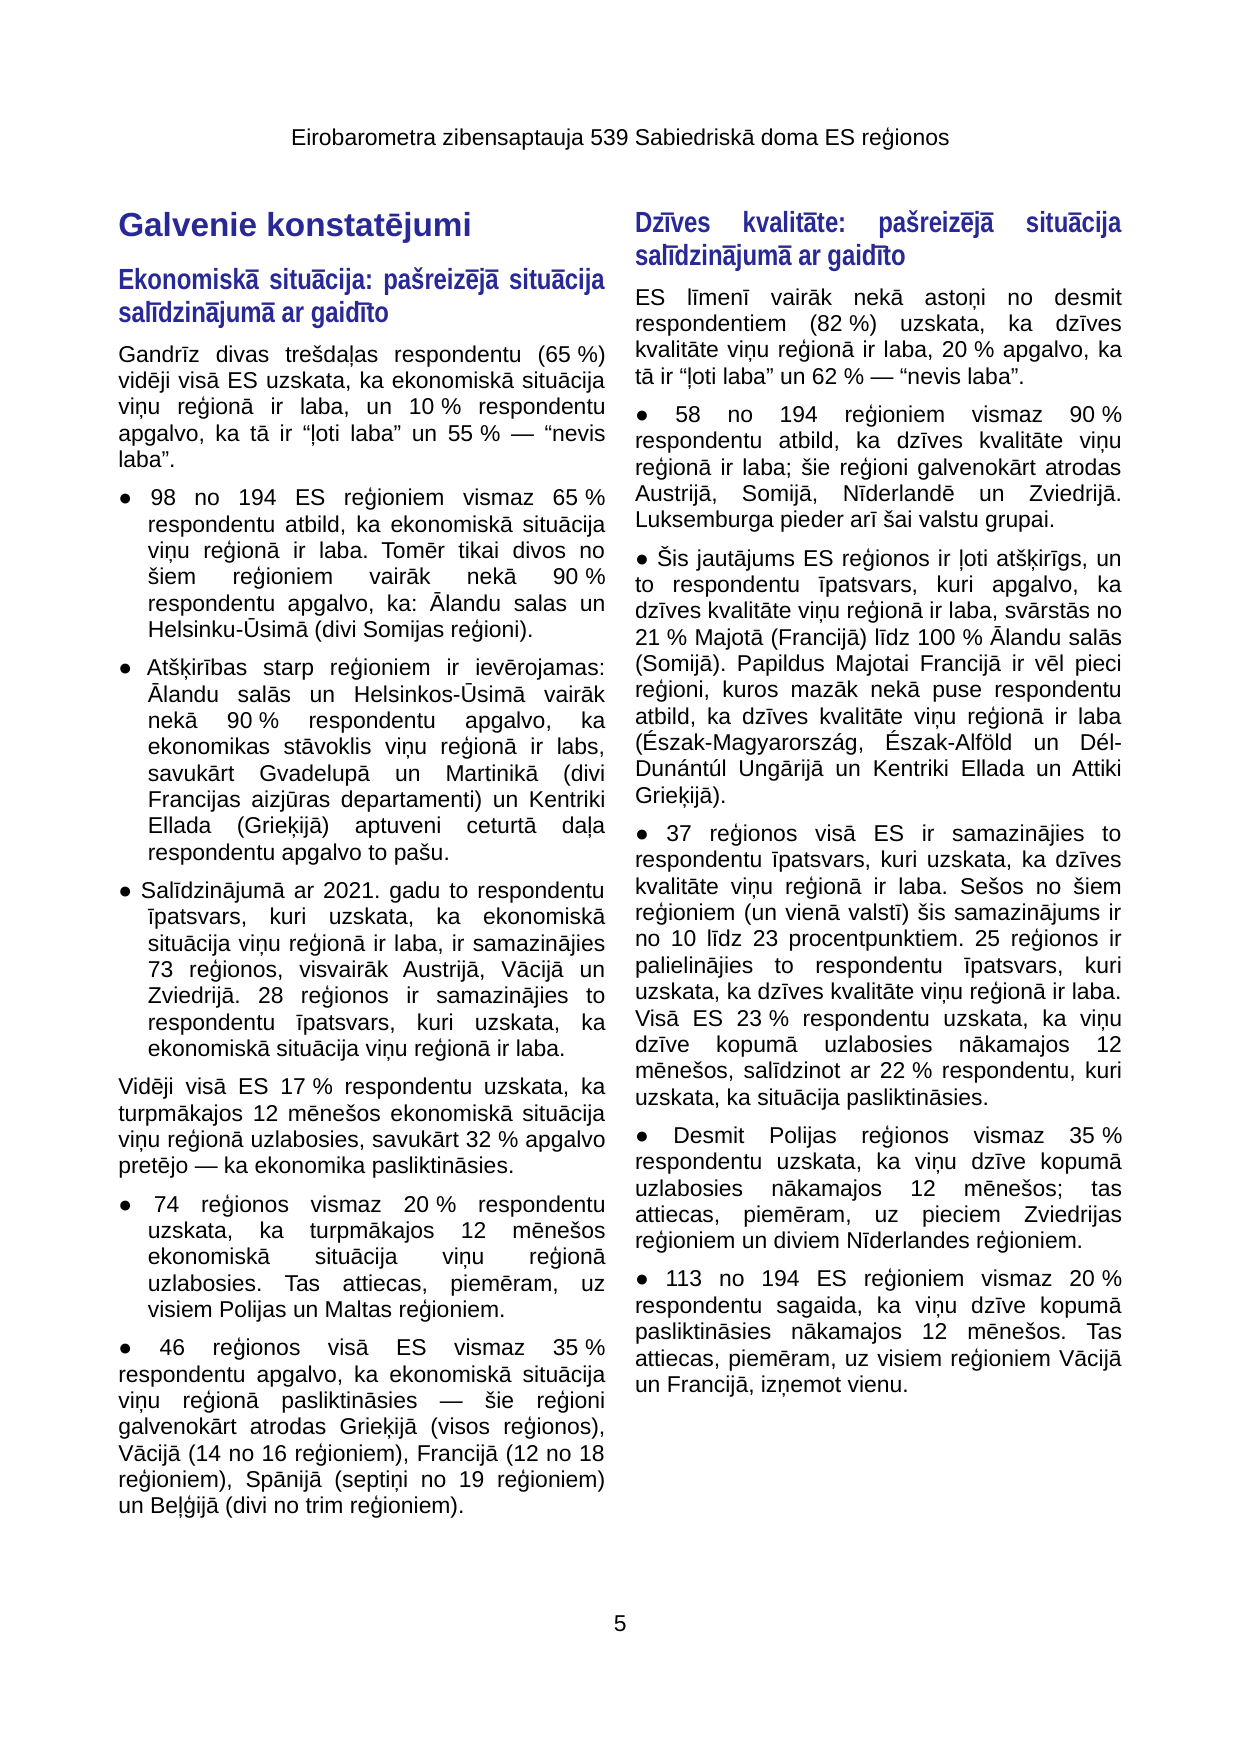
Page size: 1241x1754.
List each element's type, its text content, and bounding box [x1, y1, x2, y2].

text ● 74 reģionos vismaz 20 % respondentu uzskata, ka turpmākajos 12 mēnešos ekonomiskā situācija viņu reģionā uzlabosies. Tas attiecas, piemēram, uz visiem Polijas un Maltas reģioniem. [118, 1191, 605, 1322]
text ● 46 reģionos visā ES vismaz 35 % respondentu apgalvo, ka ekonomiskā situācija viņu reģionā pasliktināsies — šie reģioni galvenokārt atrodas Grieķijā (visos reģionos), Vācijā (14 no 16 reģioniem), Francijā (12 no 18 reģioniem), Spānijā (septiņi no 19 reģioniem) un Beļģijā (divi no trim reģioniem). [118, 1334, 605, 1519]
text ● Atšķirības starp reģioniem ir ievērojamas: Ālandu salās un Helsinkos-Ūsimā vairāk nekā 90 % respondentu apgalvo, ka ekonomikas stāvoklis viņu reģionā ir labs, savukārt Gvadelupā un Martinikā (divi Francijas aizjūras departamenti) un Kentriki Ellada (Grieķijā) aptuveni ceturtā daļa respondentu apgalvo to pašu. [118, 654, 605, 865]
text ● 113 no 194 ES reģioniem vismaz 20 % respondentu sagaida, ka viņu dzīve kopumā pasliktināsies nākamajos 12 mēnešos. Tas attiecas, piemēram, uz visiem reģioniem Vācijā un Francijā, izņemot vienu. [635, 1265, 1122, 1397]
text ● 98 no 194 ES reģioniem vismaz 65 % respondentu atbild, ka ekonomiskā situācija viņu reģionā ir laba. Tomēr tikai divos no šiem reģioniem vairāk nekā 90 % respondentu apgalvo, ka: Ālandu salas un Helsinku-Ūsimā (divi Somijas reģioni). [118, 484, 605, 642]
text ● Salīdzinājumā ar 2021. gadu to respondentu īpatsvars, kuri uzskata, ka ekonomiskā situācija viņu reģionā ir laba, ir samazinājies 73 reģionos, visvairāk Austrijā, Vācijā un Zviedrijā. 28 reģionos ir samazinājies to respondentu īpatsvars, kuri uzskata, ka ekonomiskā situācija viņu reģionā ir laba. [118, 877, 605, 1061]
text Dzīves kvalitāte: pašreizējā situācija salīdzinājumā ar gaidīto [635, 205, 1122, 272]
text ● 37 reģionos visā ES ir samazinājies to respondentu īpatsvars, kuri uzskata, ka dzīves kvalitāte viņu reģionā ir laba. Sešos no šiem reģioniem (un vienā valstī) šis samazinājums ir no 10 līdz 23 procentpunktiem. 25 reģionos ir palielinājies to respondentu īpatsvars, kuri uzskata, ka dzīves kvalitāte viņu reģionā ir laba. Visā ES 23 % respondentu uzskata, ka viņu dzīve kopumā uzlabosies nākamajos 12 mēnešos, salīdzinot ar 22 % respondentu, kuri uzskata, ka situācija pasliktināsies. [635, 820, 1122, 1110]
text Vidēji visā ES 17 % respondentu uzskata, ka turpmākajos 12 mēnešos ekonomiskā situācija viņu reģionā uzlabosies, savukārt 32 % apgalvo pretējo — ka ekonomika pasliktināsies. [118, 1073, 605, 1179]
text ● 58 no 194 reģioniem vismaz 90 % respondentu atbild, ka dzīves kvalitāte viņu reģionā ir laba; šie reģioni galvenokārt atrodas Austrijā, Somijā, Nīderlandē un Zviedrijā. Luksemburga pieder arī šai valstu grupai. [635, 401, 1122, 533]
text Gandrīz divas trešdaļas respondentu (65 %) vidēji visā ES uzskata, ka ekonomiskā situācija viņu reģionā ir laba, un 10 % respondentu apgalvo, ka tā ir “ļoti laba” un 55 % — “nevis laba”. [118, 341, 605, 472]
text ● Šis jautājums ES reģionos ir ļoti atšķirīgs, un to respondentu īpatsvars, kuri apgalvo, ka dzīves kvalitāte viņu reģionā ir laba, svārstās no 21 % Majotā (Francijā) līdz 100 % Ālandu salās (Somijā). Papildus Majotai Francijā ir vēl pieci reģioni, kuros mazāk nekā puse respondentu atbild, ka dzīves kvalitāte viņu reģionā ir laba (Észak-Magyarország, Észak-Alföld un Dél-Dunántúl Ungārijā un Kentriki Ellada un Attiki Grieķijā). [635, 544, 1122, 808]
subtitle Galvenie konstatējumi [118, 205, 605, 243]
text ES līmenī vairāk nekā astoņi no desmit respondentiem (82 %) uzskata, ka dzīves kvalitāte viņu reģionā ir laba, 20 % apgalvo, ka tā ir “ļoti laba” un 62 % — “nevis laba”. [635, 284, 1122, 389]
text ● Desmit Polijas reģionos vismaz 35 % respondentu uzskata, ka viņu dzīve kopumā uzlabosies nākamajos 12 mēnešos; tas attiecas, piemēram, uz pieciem Zviedrijas reģioniem un diviem Nīderlandes reģioniem. [635, 1122, 1122, 1253]
text Ekonomiskā situācija: pašreizējā situācija salīdzinājumā ar gaidīto [118, 262, 605, 329]
